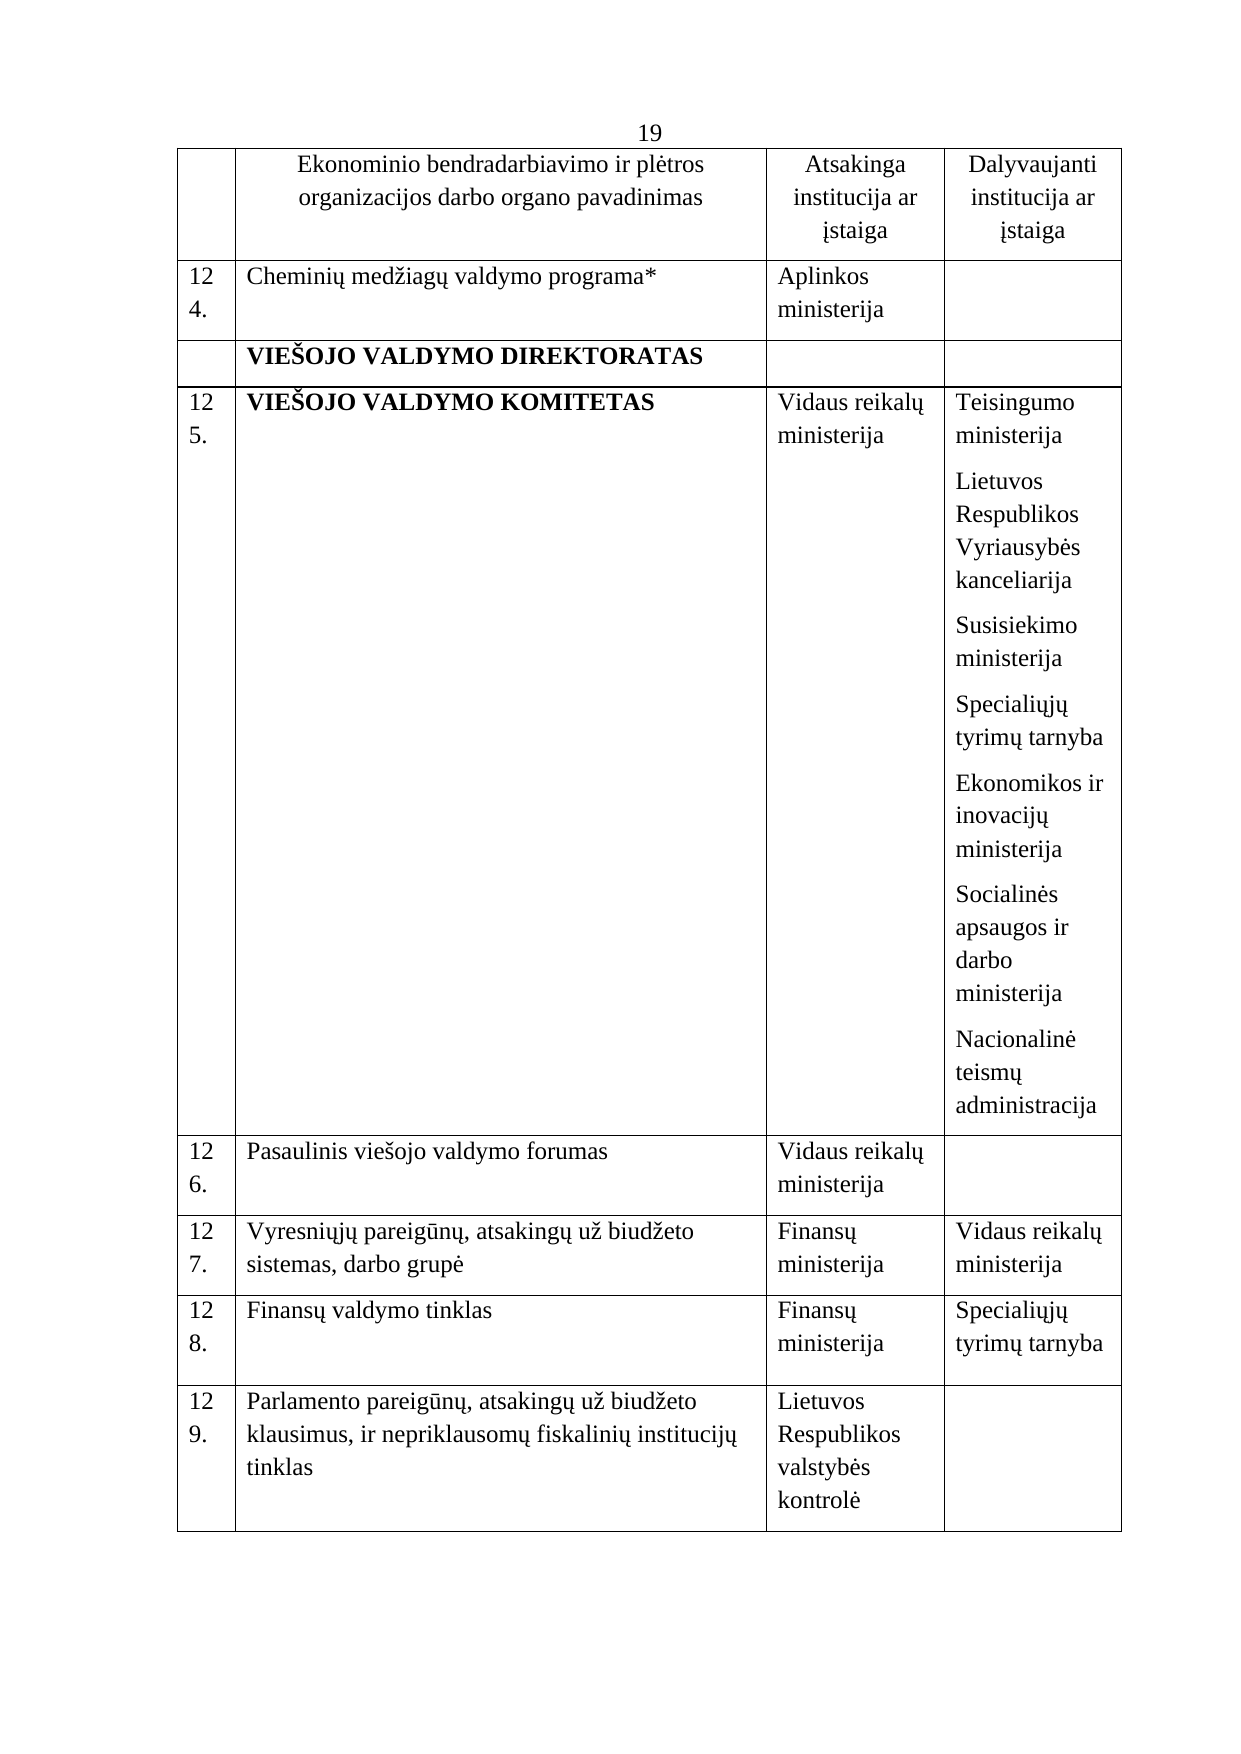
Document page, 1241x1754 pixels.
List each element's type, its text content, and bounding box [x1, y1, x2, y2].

table_cell [178, 341, 235, 386]
table_cell Vidaus reikalų ministerija [767, 388, 944, 1135]
table_cell [178, 1136, 235, 1215]
table_cell Finansų valdymo tinklas [236, 1296, 766, 1385]
table_cell Vyresniųjų pareigūnų, atsakingų už biudžeto sistemas, darbo grupė [236, 1216, 766, 1294]
table_header Ekonominio bendradarbiavimo ir plėtros organizacijos darbo organo pavadinimas [236, 149, 766, 260]
table_cell Parlamento pareigūnų, atsakingų už biudžeto klausimus, ir nepriklausomų fiskalinių institucijų tinklas [236, 1386, 766, 1531]
table_cell [178, 1386, 235, 1531]
table_cell Teisingumo ministerija Lietuvos Respublikos Vyriausybės kanceliarija Susisiekimo ministerija Specialiųjų tyrimų tarnyba Ekonomikos ir inovacijų ministerija Socialinės apsaugos ir darbo ministerija Nacionalinė teismų administracija [945, 388, 1121, 1135]
table_cell [178, 388, 235, 1135]
table_cell Specialiųjų tyrimų tarnyba [945, 1296, 1121, 1385]
table_cell [945, 261, 1121, 340]
table_cell [945, 1136, 1121, 1215]
table_cell Finansų ministerija [767, 1216, 944, 1294]
table_cell Finansų ministerija [767, 1296, 944, 1385]
table_cell VIEŠOJO VALDYMO KOMITETAS [236, 388, 766, 1135]
table_header Dalyvaujanti institucija ar įstaiga [945, 149, 1121, 260]
table_cell [178, 1296, 235, 1385]
table_cell Vidaus reikalų ministerija [945, 1216, 1121, 1294]
table_cell Lietuvos Respublikos valstybės kontrolė [767, 1386, 944, 1531]
table_cell Vidaus reikalų ministerija [767, 1136, 944, 1215]
table_cell [178, 261, 235, 340]
table_cell VIEŠOJO VALDYMO DIREKTORATAS [236, 341, 766, 386]
table_cell [945, 341, 1121, 386]
table_cell [945, 1386, 1121, 1531]
table_cell Cheminių medžiagų valdymo programa* [236, 261, 766, 340]
table_cell Aplinkos ministerija [767, 261, 944, 340]
table_cell [767, 341, 944, 386]
table_cell Pasaulinis viešojo valdymo forumas [236, 1136, 766, 1215]
table_header Atsakinga institucija ar įstaiga [767, 149, 944, 260]
table_cell [178, 1216, 235, 1294]
table_header [178, 149, 235, 260]
